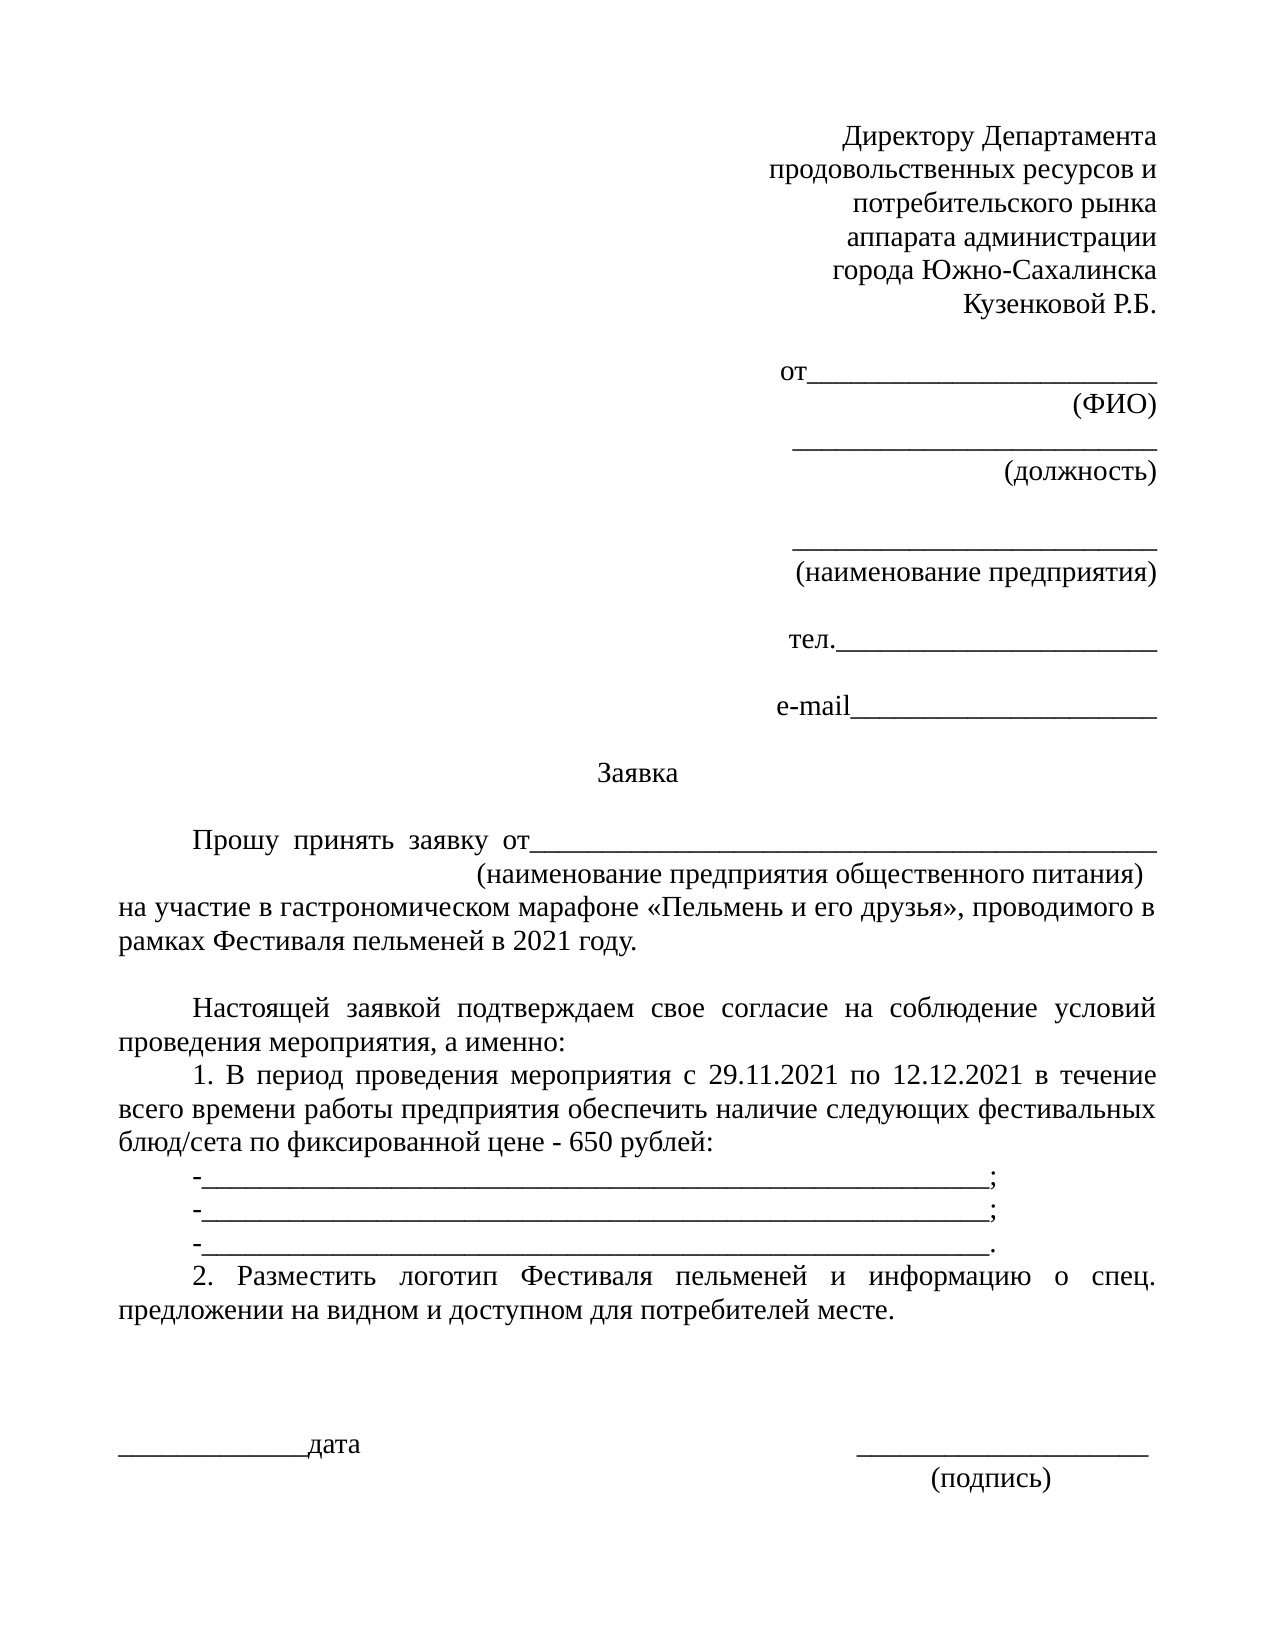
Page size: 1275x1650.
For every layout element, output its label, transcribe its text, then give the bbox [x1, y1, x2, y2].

text 2. Разместить логотип Фестиваля пельменей и информацию о спец. предложении на видном и доступном для потребителей месте. [118, 1258, 1157, 1326]
text Директору Департамента [118, 118, 1157, 152]
text _________________________ [118, 521, 1157, 554]
text потребительского рынка [118, 185, 1157, 219]
text аппарата администрации [118, 219, 1157, 252]
text продовольственных ресурсов и [118, 152, 1157, 185]
text города Южно-Сахалинска [118, 252, 1157, 286]
text _____________дата ____________________ [118, 1426, 1157, 1460]
text e-mail_____________________ [118, 688, 1157, 722]
text от________________________ [118, 353, 1157, 386]
text 1. В период проведения мероприятия с 29.11.2021 по 12.12.2021 в течение всего времени работы предприятия обеспечить наличие следующих фестивальных блюд/сета по фиксированной цене - 650 рублей: [118, 1057, 1157, 1158]
text тел.______________________ [118, 621, 1157, 655]
text (наименование предприятия) [118, 554, 1157, 588]
text Настоящей заявкой подтверждаем свое согласие на соблюдение условий проведения мероприятия, а именно: [118, 990, 1157, 1057]
text (подпись) [118, 1460, 1157, 1493]
text -______________________________________________________; [118, 1191, 1157, 1225]
text (ФИО) [118, 386, 1157, 420]
text -______________________________________________________; [118, 1158, 1157, 1191]
text _________________________ [118, 420, 1157, 453]
text Прошу принять заявку от___________________________________________ (наименование предприятия общественного питания) [118, 822, 1157, 889]
text (должность) [118, 453, 1157, 487]
text Заявка [118, 755, 1157, 789]
text -______________________________________________________. [118, 1225, 1157, 1258]
text на участие в гастрономическом марафоне «Пельмень и его друзья», проводимого в рамках Фестиваля пельменей в 2021 году. [118, 889, 1157, 957]
text Кузенковой Р.Б. [118, 286, 1157, 319]
